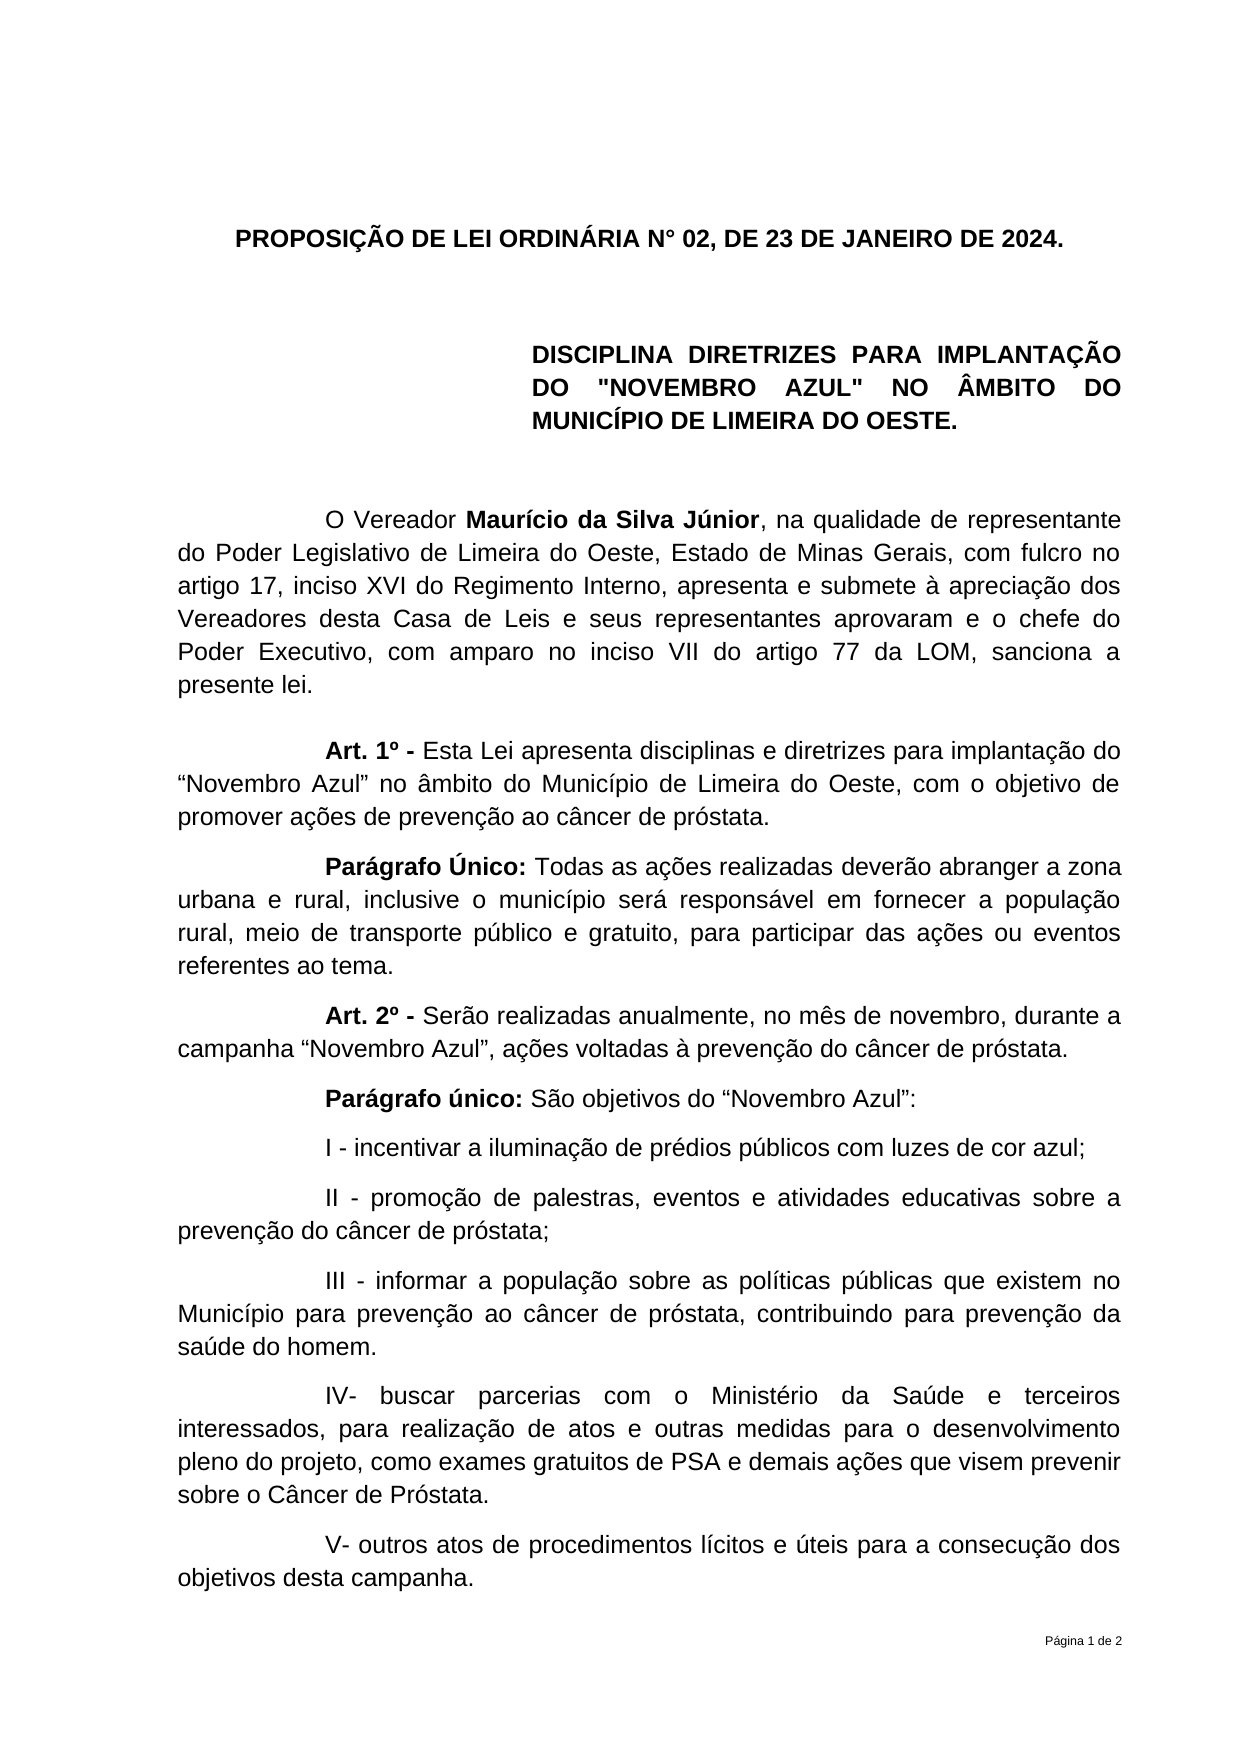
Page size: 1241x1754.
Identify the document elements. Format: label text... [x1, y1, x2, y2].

text O Vereador Maurício da Silva Júnior, na qualidade de representante do Poder Legislativo de Limeira do Oeste, Estado de Minas Gerais, com fulcro no artigo 17, inciso XVI do Regimento Interno, apresenta e submete à apreciação dos Vereadores desta Casa de Leis e seus representantes aprovaram e o chefe do Poder Executivo, com amparo no inciso VII do artigo 77 da LOM, sanciona a presente lei. [177, 505, 1122, 699]
text II - promoção de palestras, eventos e atividades educativas sobre a prevenção do câncer de próstata; [177, 1183, 1122, 1245]
text Parágrafo único: São objetivos do “Novembro Azul”: [177, 1083, 1122, 1112]
text PROPOSIÇÃO DE LEI ORDINÁRIA N° 02, DE 23 DE JANEIRO DE 2024. [177, 224, 1122, 253]
text Art. 1º - Esta Lei apresenta disciplinas e diretrizes para implantação do “Novembro Azul” no âmbito do Município de Limeira do Oeste, com o objetivo de promover ações de prevenção ao câncer de próstata. [177, 736, 1122, 831]
text III - informar a população sobre as políticas públicas que existem no Município para prevenção ao câncer de próstata, contribuindo para prevenção da saúde do homem. [177, 1266, 1122, 1360]
text Parágrafo Único: Todas as ações realizadas deverão abranger a zona urbana e rural, inclusive o município será responsável em fornecer a população rural, meio de transporte público e gratuito, para participar das ações ou eventos referentes ao tema. [177, 852, 1122, 980]
text I - incentivar a iluminação de prédios públicos com luzes de cor azul; [177, 1133, 1122, 1162]
text Art. 2º - Serão realizadas anualmente, no mês de novembro, durante a campanha “Novembro Azul”, ações voltadas à prevenção do câncer de próstata. [177, 1001, 1122, 1063]
text IV- buscar parcerias com o Ministério da Saúde e terceiros interessados, para realização de atos e outras medidas para o desenvolvimento pleno do projeto, como exames gratuitos de PSA e demais ações que visem prevenir sobre o Câncer de Próstata. [177, 1381, 1122, 1509]
text DISCIPLINA DIRETRIZES PARA IMPLANTAÇÃO DO "NOVEMBRO AZUL" NO ÂMBITO DO MUNICÍPIO DE LIMEIRA DO OESTE. [532, 340, 1122, 435]
text V- outros atos de procedimentos lícitos e úteis para a consecução dos objetivos desta campanha. [177, 1530, 1122, 1592]
